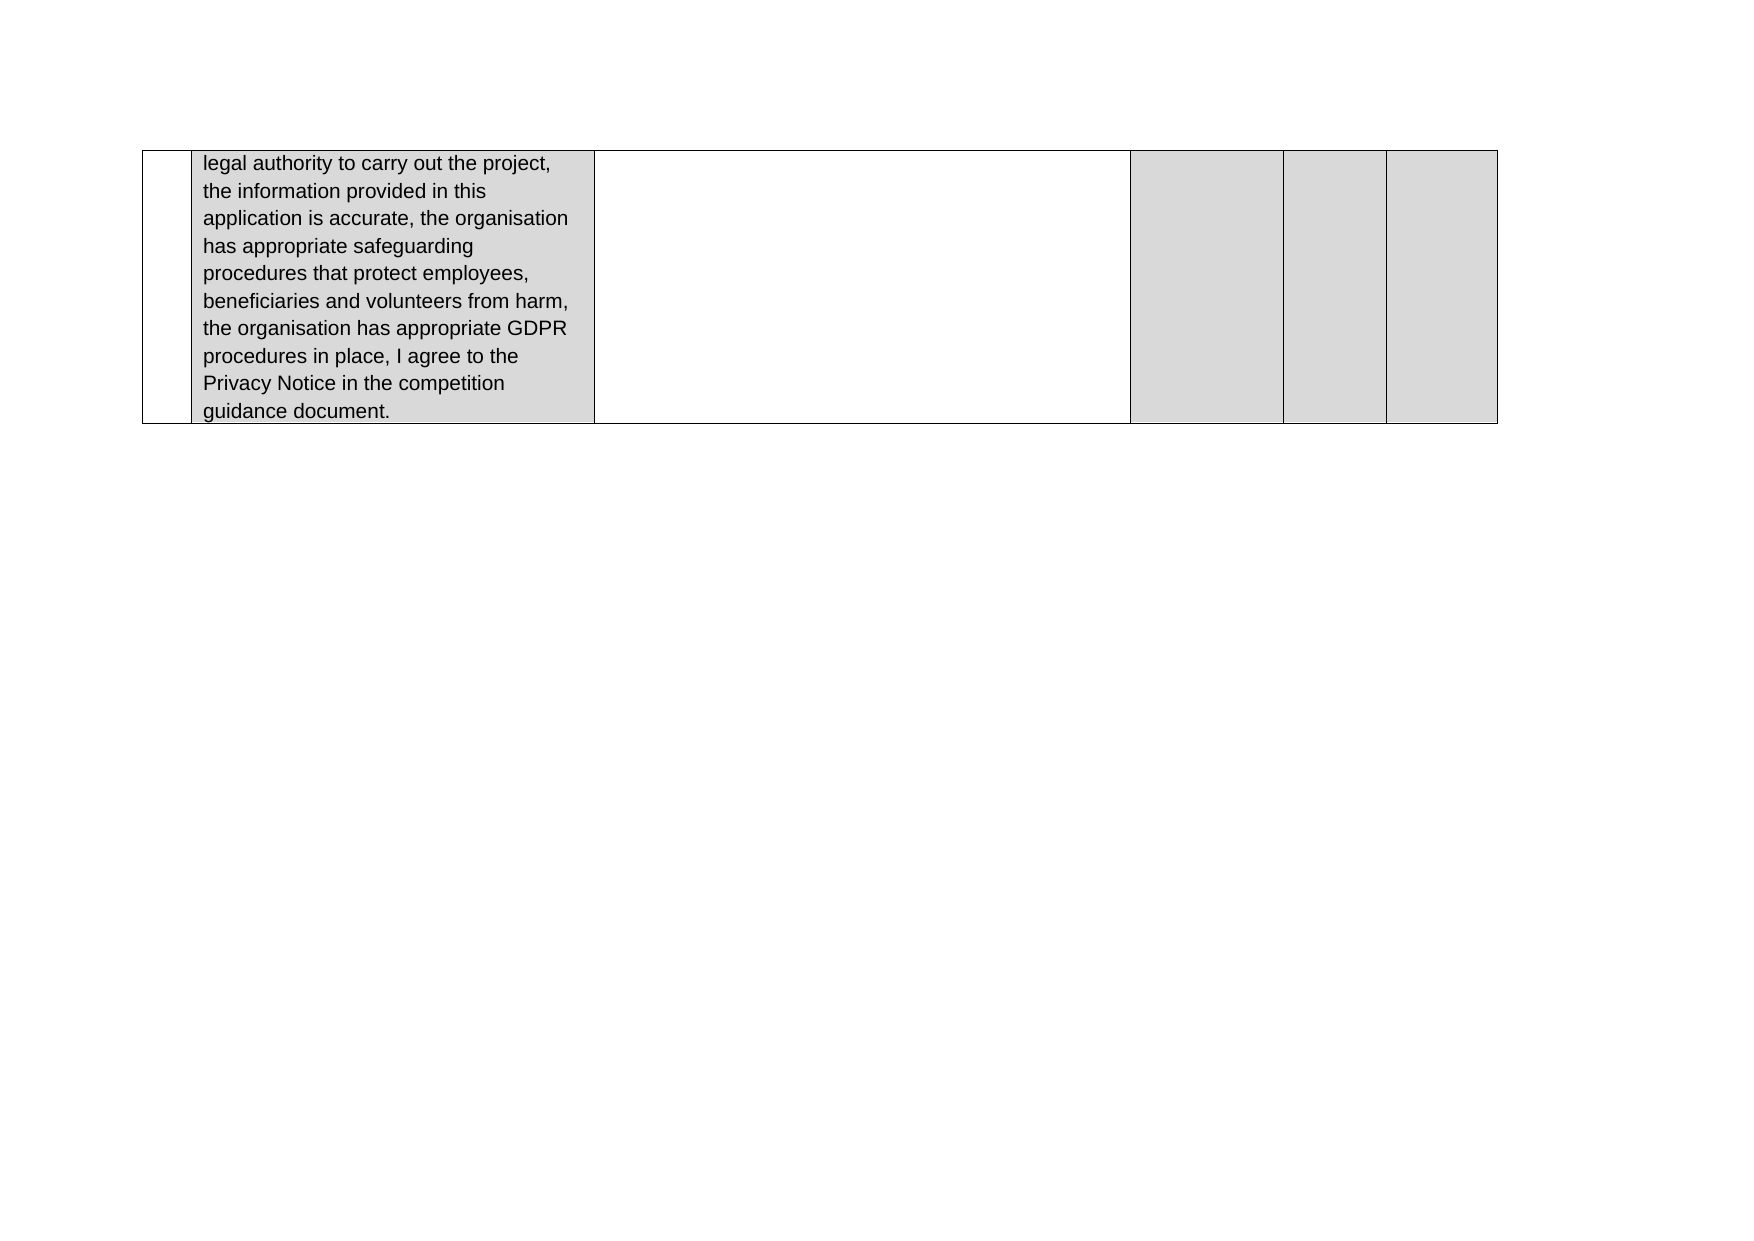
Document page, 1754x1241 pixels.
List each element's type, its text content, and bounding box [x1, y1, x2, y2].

table_cell [143, 151, 191, 422]
table_cell [595, 151, 1130, 422]
table_cell [1387, 151, 1497, 422]
table_cell [1131, 151, 1283, 422]
table_cell legal authority to carry out the project, the information provided in this application is accurate, the organisation has appropriate safeguarding procedures that protect employees, beneficiaries and volunteers from harm, the organisation has appropriate GDPR procedures in place, I agree to the Privacy Notice in the competition guidance document. [192, 151, 594, 422]
table_cell [1284, 151, 1386, 422]
